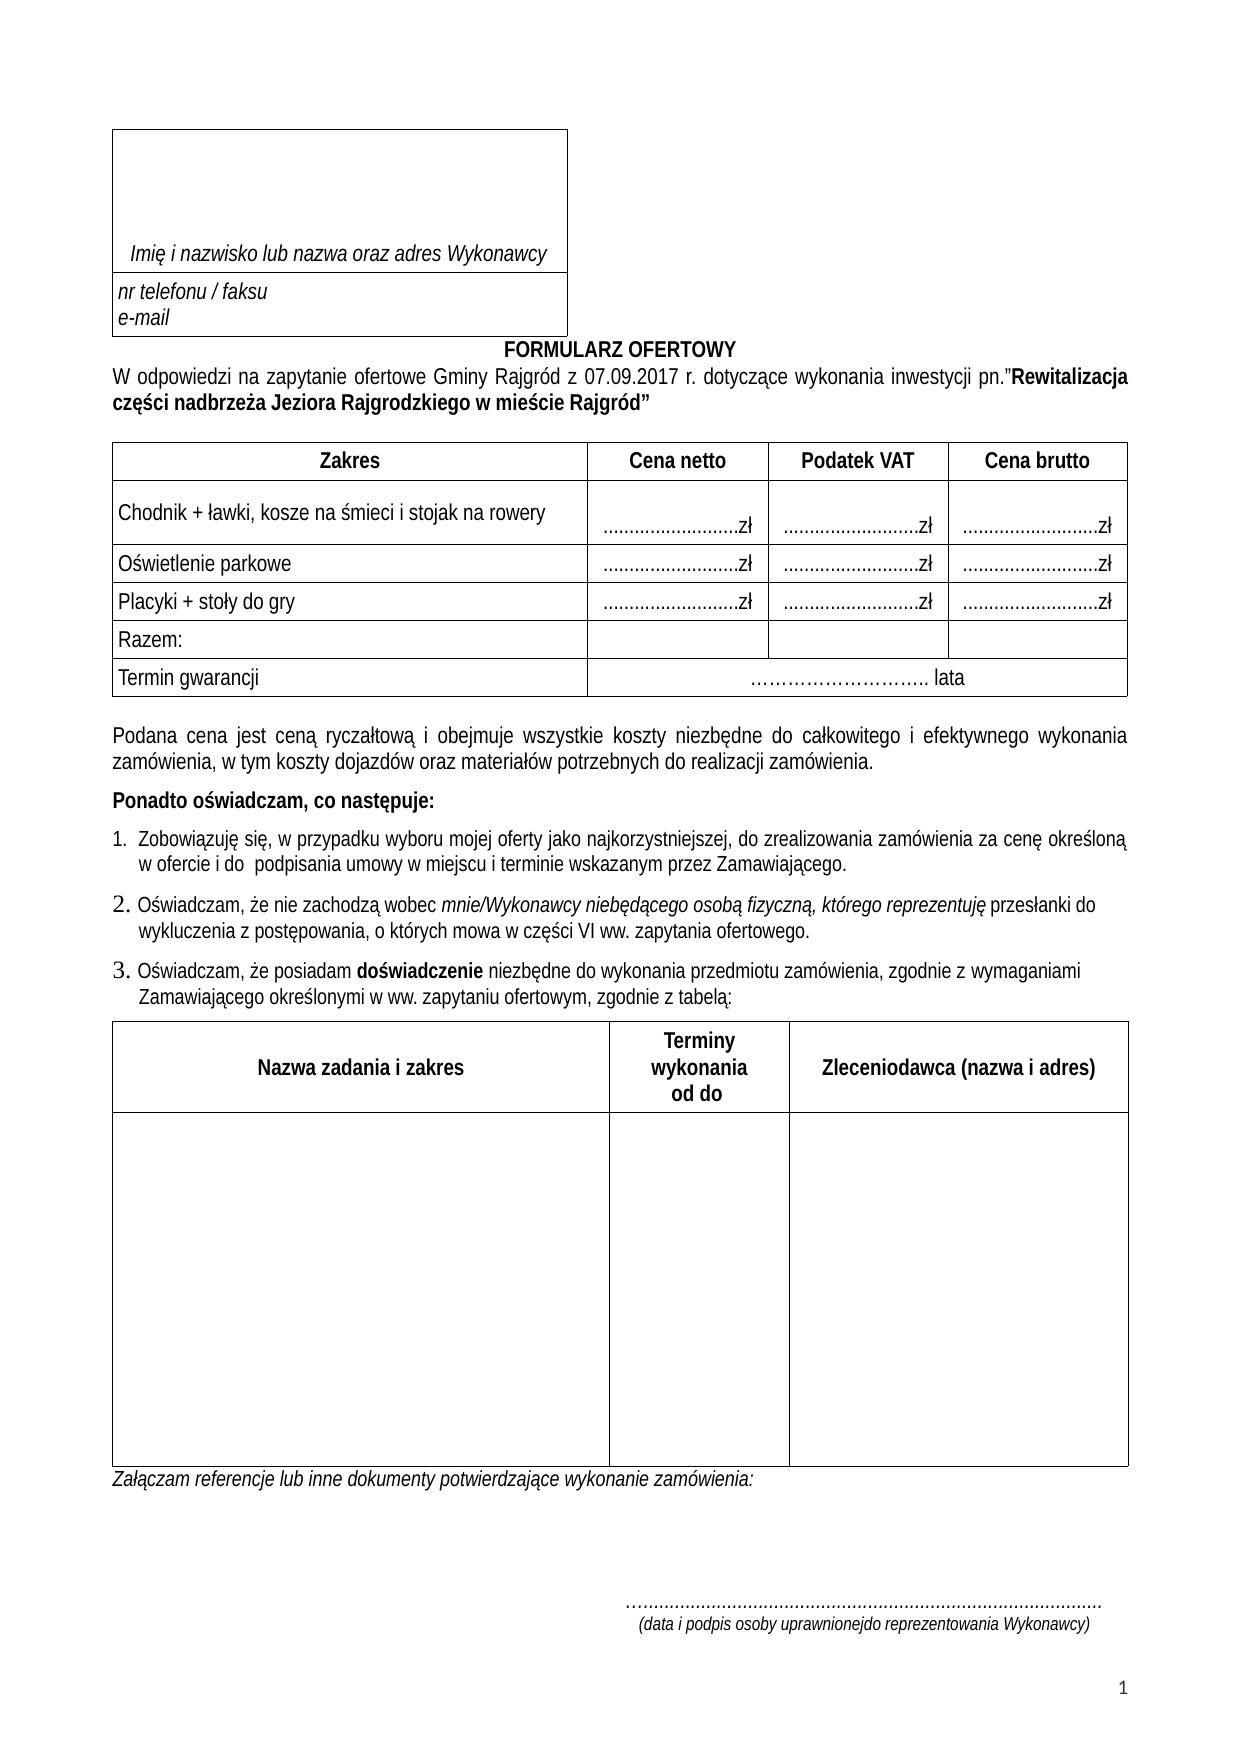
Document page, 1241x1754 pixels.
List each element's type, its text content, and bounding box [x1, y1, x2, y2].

table_cell ..........................zł [949, 481, 1127, 544]
table_header Zakres [113, 443, 587, 479]
table_header Cena netto [588, 443, 768, 479]
table_cell Chodnik + ławki, kosze na śmieci i stojak na rowery [113, 481, 587, 544]
text Ponadto oświadczam, co następuje: [112, 787, 1128, 813]
table_cell [610, 1113, 789, 1466]
table_cell ..........................zł [769, 545, 948, 582]
table_cell ..........................zł [769, 583, 948, 620]
table_cell [790, 1113, 1128, 1466]
table_header Imię i nazwisko lub nazwa oraz adres Wykonawcy [113, 130, 567, 272]
list Zobowiązuję się, w przypadku wyboru mojej oferty jako najkorzystniejszej, do zrealizowania zamówienia za cenę określoną w ofercie i do podpisania umowy w miejscu i terminie wskazanym przez Zamawiającego. [112, 826, 1128, 876]
table_cell Termin gwarancji [113, 659, 587, 696]
list Oświadczam, że posiadam doświadczenie niezbędne do wykonania przedmiotu zamówienia, zgodnie z wymaganiami Zamawiającego określonymi w ww. zapytaniu ofertowym, zgodnie z tabelą: [112, 955, 1128, 1009]
table_cell [113, 1113, 609, 1466]
table_cell [949, 621, 1127, 658]
table_header Podatek VAT [769, 443, 948, 479]
table_cell Oświetlenie parkowe [113, 545, 587, 582]
table_cell nr telefonu / faksu e-mail [113, 273, 567, 336]
table_cell ..........................zł [949, 545, 1127, 582]
text Załączam referencje lub inne dokumenty potwierdzające wykonanie zamówienia: [112, 1467, 1128, 1529]
title FORMULARZ OFERTOWY [112, 336, 1128, 363]
table_cell [588, 621, 768, 658]
table_cell ..........................zł [769, 481, 948, 544]
table_cell ……………………….. lata [588, 659, 1127, 696]
table_cell ..........................zł [588, 583, 768, 620]
table_cell ..........................zł [588, 545, 768, 582]
table_cell [769, 621, 948, 658]
text W odpowiedzi na zapytanie ofertowe Gminy Rajgród z 07.09.2017 r. dotyczące wykonania inwestycji pn.”Rewitalizacja części nadbrzeża Jeziora Rajgrodzkiego w mieście Rajgród” [112, 363, 1128, 415]
list Oświadczam, że nie zachodzą wobec mnie/Wykonawcy niebędącego osobą fizyczną, którego reprezentuję przesłanki do wykluczenia z postępowania, o których mowa w części VI ww. zapytania ofertowego. [112, 889, 1128, 943]
table_cell Placyki + stoły do gry [113, 583, 587, 620]
table_cell ..........................zł [949, 583, 1127, 620]
table_header Terminy wykonania od do [610, 1022, 789, 1112]
text …........................................................................................ [603, 1587, 1128, 1613]
table_header Nazwa zadania i zakres [113, 1022, 609, 1112]
text Podana cena jest ceną ryczałtową i obejmuje wszystkie koszty niezbędne do całkowitego i efektywnego wykonania zamówienia, w tym koszty dojazdów oraz materiałów potrzebnych do realizacji zamówienia. [112, 722, 1128, 775]
table_header Cena brutto [949, 443, 1127, 479]
table_header Zleceniodawca (nazwa i adres) [790, 1022, 1128, 1112]
table_cell Razem: [113, 621, 587, 658]
table_cell ..........................zł [588, 481, 768, 544]
text (data i podpis osoby uprawnionejdo reprezentowania Wykonawcy) [603, 1613, 1128, 1635]
